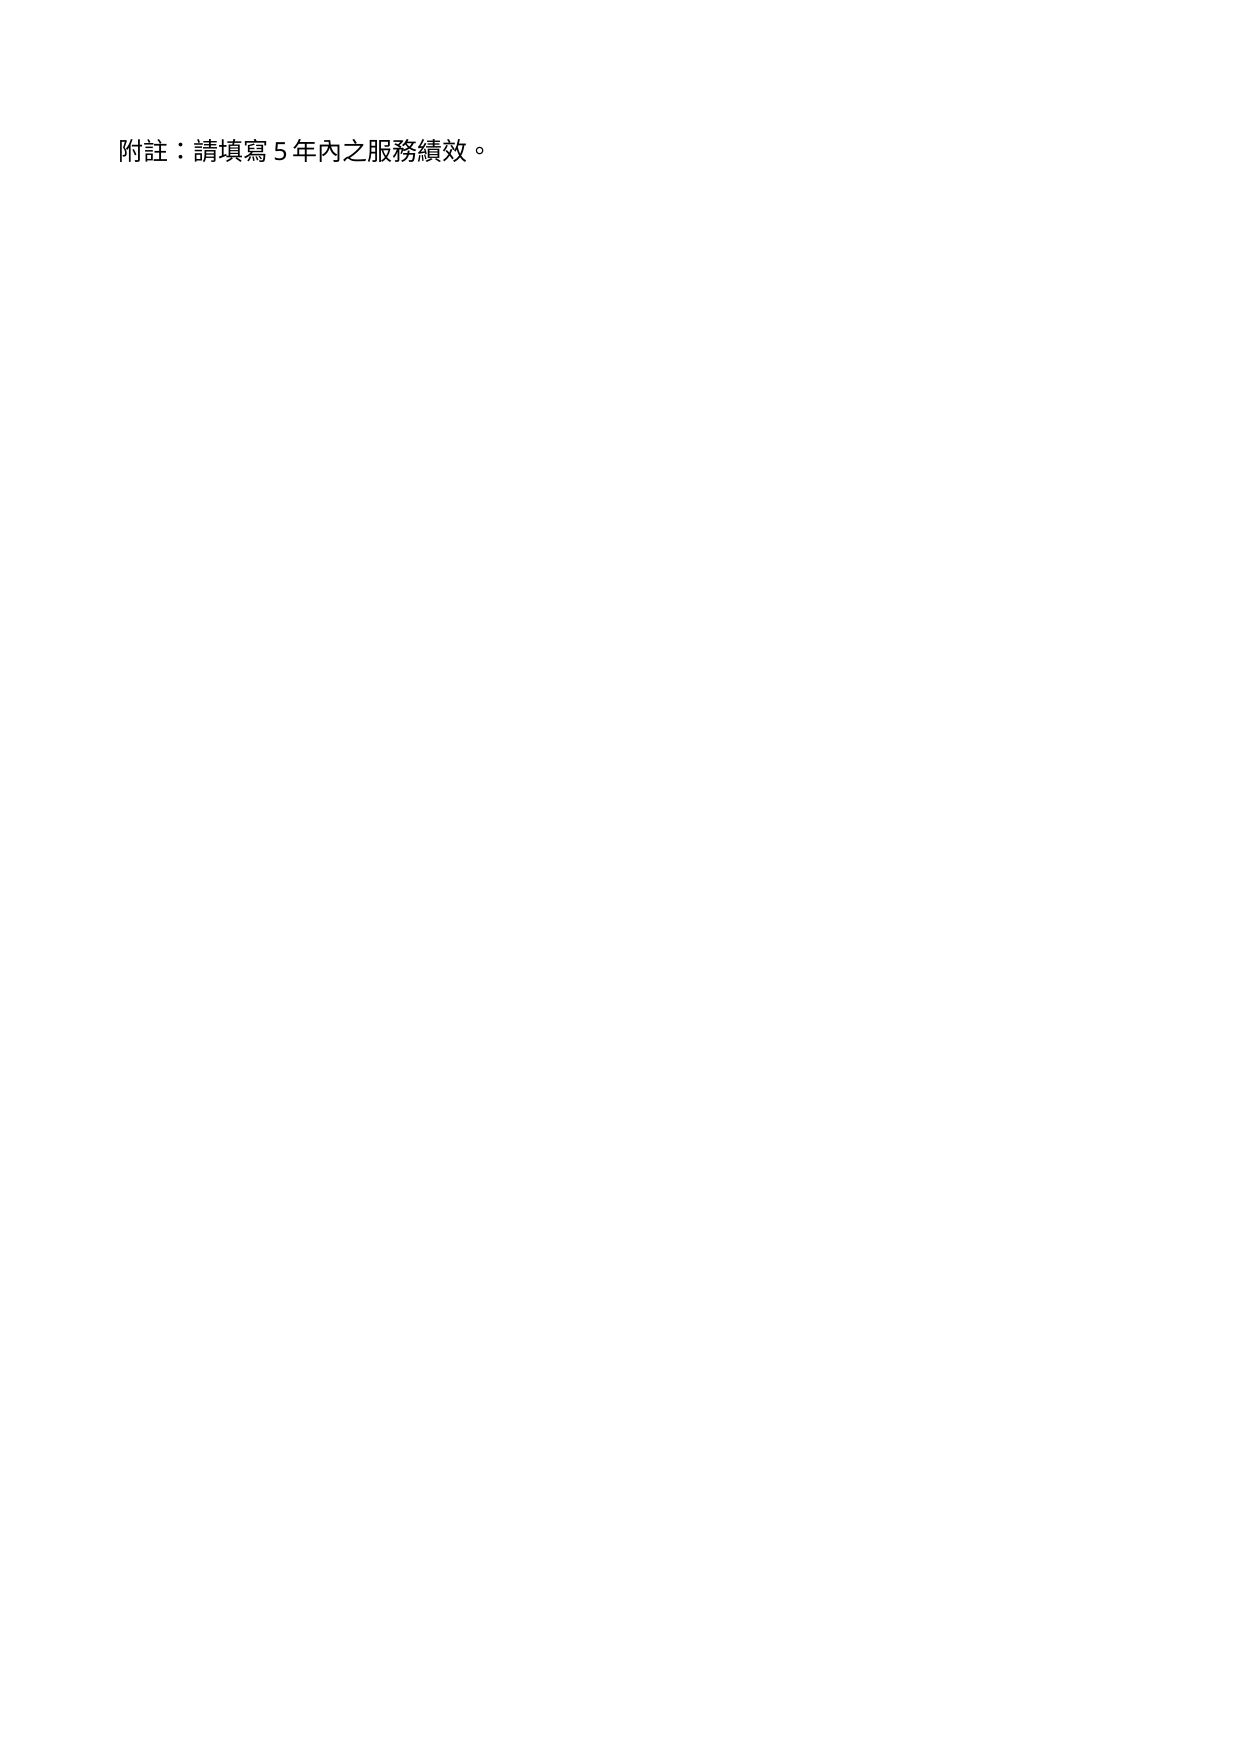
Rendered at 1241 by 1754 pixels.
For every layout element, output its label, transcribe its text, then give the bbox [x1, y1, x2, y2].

text 附註：請填寫5年內之服務績效。 [118, 131, 1122, 168]
